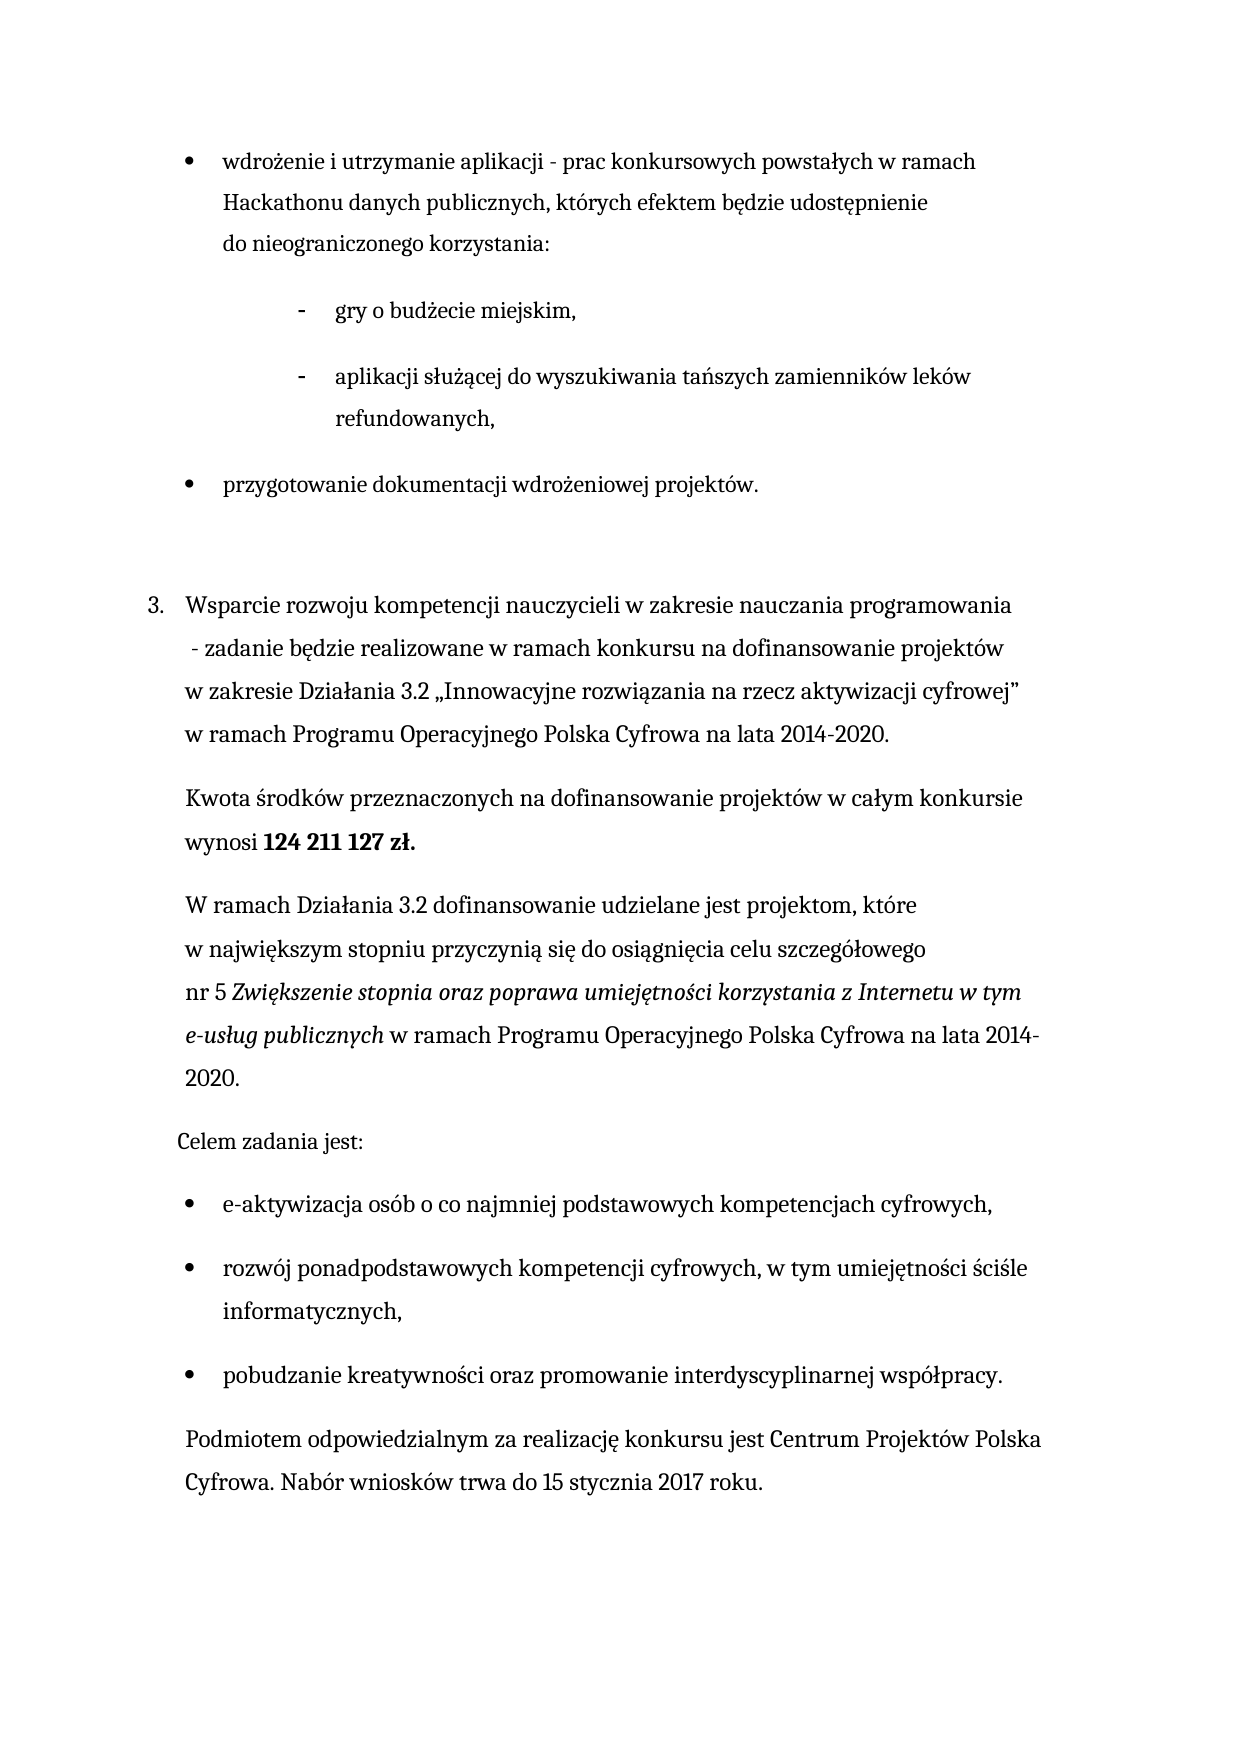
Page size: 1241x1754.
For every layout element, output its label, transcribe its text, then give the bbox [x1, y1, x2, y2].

list Wsparcie rozwoju kompetencji nauczycieli w zakresie nauczania programowania - zadanie będzie realizowane w ramach konkursu na dofinansowanie projektów w zakresie Działania 3.2 „Innowacyjne rozwiązania na rzecz aktywizacji cyfrowej” w ramach Programu Operacyjnego Polska Cyfrowa na lata 2014-2020. [148, 591, 1093, 749]
list W ramach Działania 3.2 dofinansowanie udzielane jest projektom, które w największym stopniu przyczynią się do osiągnięcia celu szczegółowego nr 5 Zwiększenie stopnia oraz poprawa umiejętności korzystania z Internetu w tym e-usług publicznych w ramach Programu Operacyjnego Polska Cyfrowa na lata 2014-2020. [185, 891, 1093, 1093]
list aplikacji służącej do wyszukiwania tańszych zamienników leków refundowanych, [298, 363, 1093, 432]
list Kwota środków przeznaczonych na dofinansowanie projektów w całym konkursie wynosi 124 211 127 zł. [185, 784, 1093, 856]
list wdrożenie i utrzymanie aplikacji - prac konkursowych powstałych w ramach Hackathonu danych publicznych, których efektem będzie udostępnienie do nieograniczonego korzystania: [185, 148, 1093, 258]
text Podmiotem odpowiedzialnym za realizację konkursu jest Centrum Projektów Polska Cyfrowa. Nabór wniosków trwa do 15 stycznia 2017 roku. [185, 1425, 1093, 1497]
text Celem zadania jest: [148, 1128, 1093, 1155]
list pobudzanie kreatywności oraz promowanie interdyscyplinarnej współpracy. [185, 1361, 1093, 1390]
list rozwój ponadpodstawowych kompetencji cyfrowych, w tym umiejętności ściśle informatycznych, [185, 1254, 1093, 1326]
list przygotowanie dokumentacji wdrożeniowej projektów. [185, 471, 1093, 498]
list e-aktywizacja osób o co najmniej podstawowych kompetencjach cyfrowych, [185, 1190, 1093, 1219]
list gry o budżecie miejskim, [298, 297, 1093, 324]
